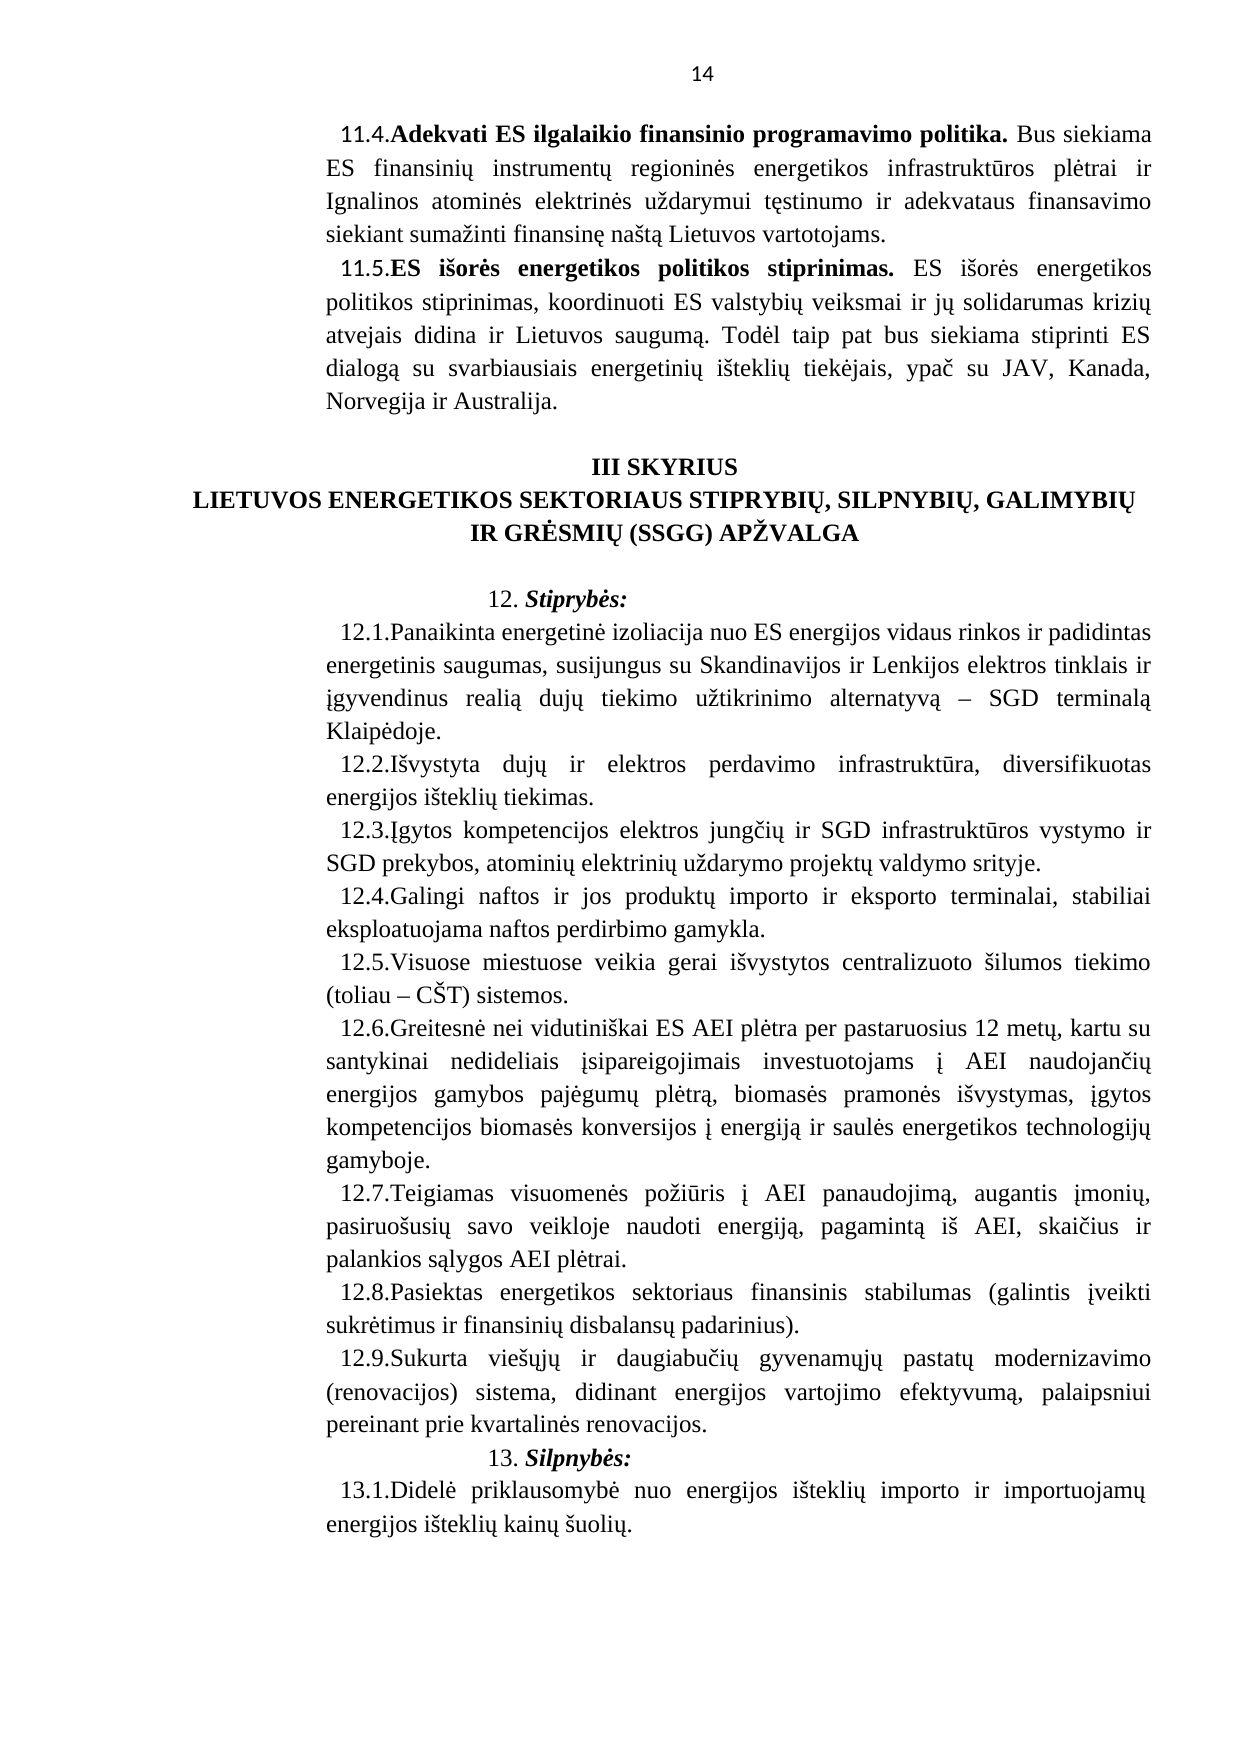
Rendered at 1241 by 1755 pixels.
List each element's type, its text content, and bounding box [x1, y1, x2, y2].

list Sukurta viešųjų ir daugiabučių gyvenamųjų pastatų modernizavimo (renovacijos) sistema, didinant energijos vartojimo efektyvumą, palaipsniui pereinant prie kvartalinės renovacijos. [281, 1343, 1152, 1438]
list Panaikinta energetinė izoliacija nuo ES energijos vidaus rinkos ir padidintas energetinis saugumas, susijungus su Skandinavijos ir Lenkijos elektros tinklais ir įgyvendinus realią dujų tiekimo užtikrinimo alternatyvą – SGD terminalą Klaipėdoje. [281, 617, 1152, 745]
list Teigiamas visuomenės požiūris į AEI panaudojimą, augantis įmonių, pasiruošusių savo veikloje naudoti energiją, pagamintą iš AEI, skaičius ir palankios sąlygos AEI plėtrai. [281, 1178, 1152, 1273]
subtitle LIETUVOS ENERGETIKOS SEKTORIAUS STIPRYBIŲ, SILPNYBIŲ, GALIMYBIŲ IR GRĖSMIŲ (SSGG) APŽVALGA [177, 485, 1152, 547]
list Silpnybės: [428, 1443, 1152, 1471]
list ES išorės energetikos politikos stiprinimas. ES išorės energetikos politikos stiprinimas, koordinuoti ES valstybių veiksmai ir jų solidarumas krizių atvejais didina ir Lietuvos saugumą. Todėl taip pat bus siekiama stiprinti ES dialogą su svarbiausiais energetinių išteklių tiekėjais, ypač su JAV, Kanada, Norvegija ir Australija. [281, 252, 1152, 415]
list Greitesnė nei vidutiniškai ES AEI plėtra per pastaruosius 12 metų, kartu su santykinai nedideliais įsipareigojimais investuotojams į AEI naudojančių energijos gamybos pajėgumų plėtrą, biomasės pramonės išvystymas, įgytos kompetencijos biomasės konversijos į energiją ir saulės energetikos technologijų gamyboje. [281, 1013, 1152, 1174]
subtitle III SKYRIUS [177, 452, 1152, 481]
list Įgytos kompetencijos elektros jungčių ir SGD infrastruktūros vystymo ir SGD prekybos, atominių elektrinių uždarymo projektų valdymo srityje. [281, 815, 1152, 877]
list Adekvati ES ilgalaikio finansinio programavimo politika. Bus siekiama ES finansinių instrumentų regioninės energetikos infrastruktūros plėtrai ir Ignalinos atominės elektrinės uždarymui tęstinumo ir adekvataus finansavimo siekiant sumažinti finansinę naštą Lietuvos vartotojams. [281, 118, 1152, 248]
list Išvystyta dujų ir elektros perdavimo infrastruktūra, diversifikuotas energijos išteklių tiekimas. [281, 749, 1152, 811]
list Stiprybės: [428, 584, 1152, 613]
list Didelė priklausomybė nuo energijos išteklių importo ir importuojamų energijos išteklių kainų šuolių. [281, 1476, 1146, 1537]
list Pasiektas energetikos sektoriaus finansinis stabilumas (galintis įveikti sukrėtimus ir finansinių disbalansų padarinius). [281, 1277, 1152, 1339]
list Visuose miestuose veikia gerai išvystytos centralizuoto šilumos tiekimo (toliau – CŠT) sistemos. [281, 947, 1152, 1009]
list Galingi naftos ir jos produktų importo ir eksporto terminalai, stabiliai eksploatuojama naftos perdirbimo gamykla. [281, 881, 1152, 943]
